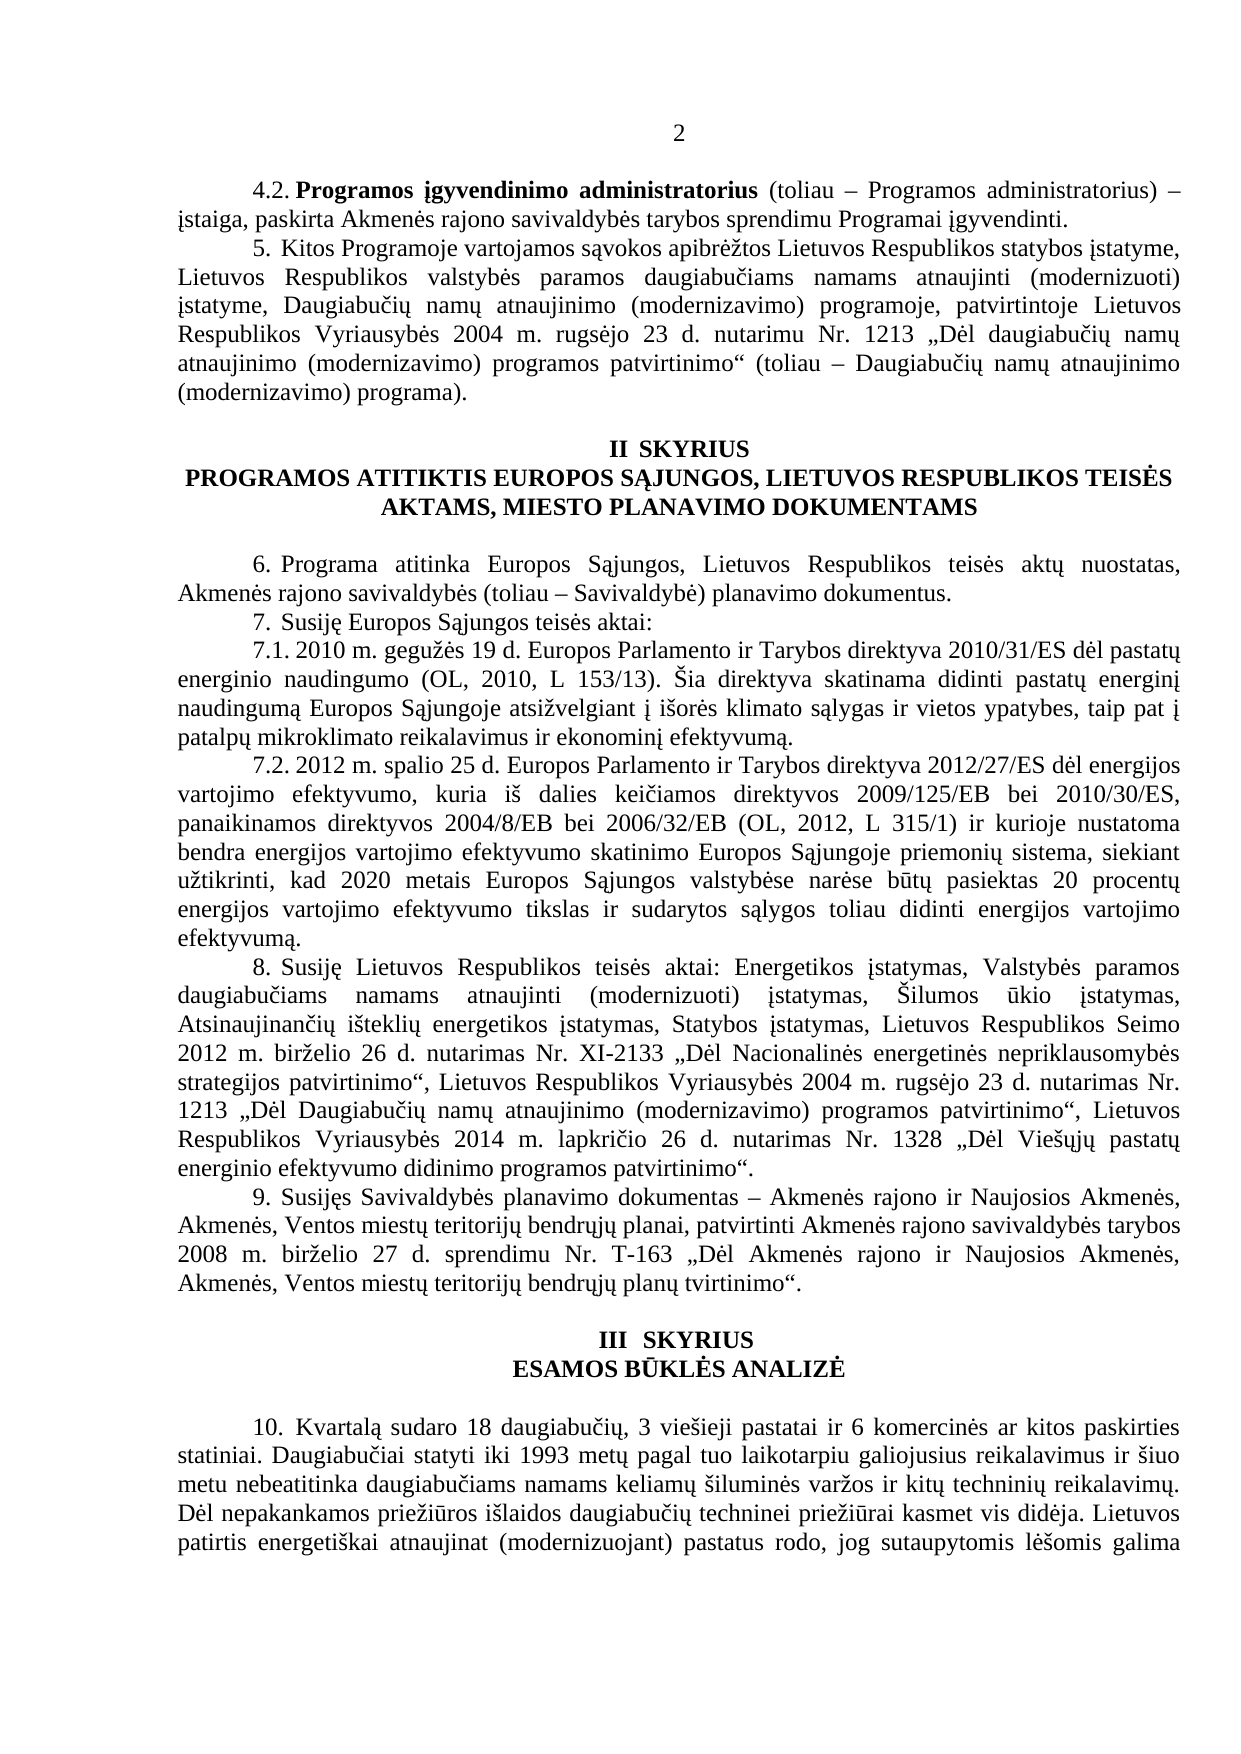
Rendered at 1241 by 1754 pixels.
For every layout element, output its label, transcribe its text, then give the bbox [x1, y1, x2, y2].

text 9. Susijęs Savivaldybės planavimo dokumentas – Akmenės rajono ir Naujosios Akmenės, Akmenės, Ventos miestų teritorijų bendrųjų planai, patvirtinti Akmenės rajono savivaldybės tarybos 2008 m. birželio 27 d. sprendimu Nr. T-163 „Dėl Akmenės rajono ir Naujosios Akmenės, Akmenės, Ventos miestų teritorijų bendrųjų planų tvirtinimo“. [177, 1182, 1181, 1297]
text 4.2. Programos įgyvendinimo administratorius (toliau – Programos administratorius) –įstaiga, paskirta Akmenės rajono savivaldybės tarybos sprendimu Programai įgyvendinti. [177, 176, 1181, 233]
text 7.1. 2010 m. gegužės 19 d. Europos Parlamento ir Tarybos direktyva 2010/31/ES dėl pastatų energinio naudingumo (OL, 2010, L 153/13). Šia direktyva skatinama didinti pastatų energinį naudingumą Europos Sąjungoje atsižvelgiant į išorės klimato sąlygas ir vietos ypatybes, taip pat į patalpų mikroklimato reikalavimus ir ekonominį efektyvumą. [177, 636, 1181, 751]
text 5. Kitos Programoje vartojamos sąvokos apibrėžtos Lietuvos Respublikos statybos įstatyme, Lietuvos Respublikos valstybės paramos daugiabučiams namams atnaujinti (modernizuoti) įstatyme, Daugiabučių namų atnaujinimo (modernizavimo) programoje, patvirtintoje Lietuvos Respublikos Vyriausybės 2004 m. rugsėjo 23 d. nutarimu Nr. 1213 „Dėl daugiabučių namų atnaujinimo (modernizavimo) programos patvirtinimo“ (toliau – Daugiabučių namų atnaujinimo (modernizavimo) programa). [177, 233, 1181, 406]
text II SKYRIUS [177, 434, 1181, 463]
text PROGRAMOS ATITIKTIS EUROPOS SĄJUNGOS, LIETUVOS RESPUBLIKOS TEISĖS AKTAMS, MIESTO PLANAVIMO DOKUMENTAMS [177, 463, 1181, 521]
text 10. Kvartalą sudaro 18 daugiabučių, 3 viešieji pastatai ir 6 komercinės ar kitos paskirties statiniai. Daugiabučiai statyti iki 1993 metų pagal tuo laikotarpiu galiojusius reikalavimus ir šiuo metu nebeatitinka daugiabučiams namams keliamų šiluminės varžos ir kitų techninių reikalavimų. Dėl nepakankamos priežiūros išlaidos daugiabučių techninei priežiūrai kasmet vis didėja. Lietuvos patirtis energetiškai atnaujinat (modernizuojant) pastatus rodo, jog sutaupytomis lėšomis galima [177, 1412, 1181, 1556]
text ESAMOS BŪKLĖS ANALIZĖ [177, 1354, 1181, 1383]
text 8. Susiję Lietuvos Respublikos teisės aktai: Energetikos įstatymas, Valstybės paramos daugiabučiams namams atnaujinti (modernizuoti) įstatymas, Šilumos ūkio įstatymas, Atsinaujinančių išteklių energetikos įstatymas, Statybos įstatymas, Lietuvos Respublikos Seimo 2012 m. birželio 26 d. nutarimas Nr. XI-2133 „Dėl Nacionalinės energetinės nepriklausomybės strategijos patvirtinimo“, Lietuvos Respublikos Vyriausybės 2004 m. rugsėjo 23 d. nutarimas Nr. 1213 „Dėl Daugiabučių namų atnaujinimo (modernizavimo) programos patvirtinimo“, Lietuvos Respublikos Vyriausybės 2014 m. lapkričio 26 d. nutarimas Nr. 1328 „Dėl Viešųjų pastatų energinio efektyvumo didinimo programos patvirtinimo“. [177, 952, 1181, 1182]
text 7.2. 2012 m. spalio 25 d. Europos Parlamento ir Tarybos direktyva 2012/27/ES dėl energijos vartojimo efektyvumo, kuria iš dalies keičiamos direktyvos 2009/125/EB bei 2010/30/ES, panaikinamos direktyvos 2004/8/EB bei 2006/32/EB (OL, 2012, L 315/1) ir kurioje nustatoma bendra energijos vartojimo efektyvumo skatinimo Europos Sąjungoje priemonių sistema, siekiant užtikrinti, kad 2020 metais Europos Sąjungos valstybėse narėse būtų pasiektas 20 procentų energijos vartojimo efektyvumo tikslas ir sudarytos sąlygos toliau didinti energijos vartojimo efektyvumą. [177, 751, 1181, 952]
text III SKYRIUS [177, 1326, 1181, 1354]
text 6. Programa atitinka Europos Sąjungos, Lietuvos Respublikos teisės aktų nuostatas, Akmenės rajono savivaldybės (toliau – Savivaldybė) planavimo dokumentus. [177, 549, 1181, 607]
text 7. Susiję Europos Sąjungos teisės aktai: [177, 607, 1181, 636]
